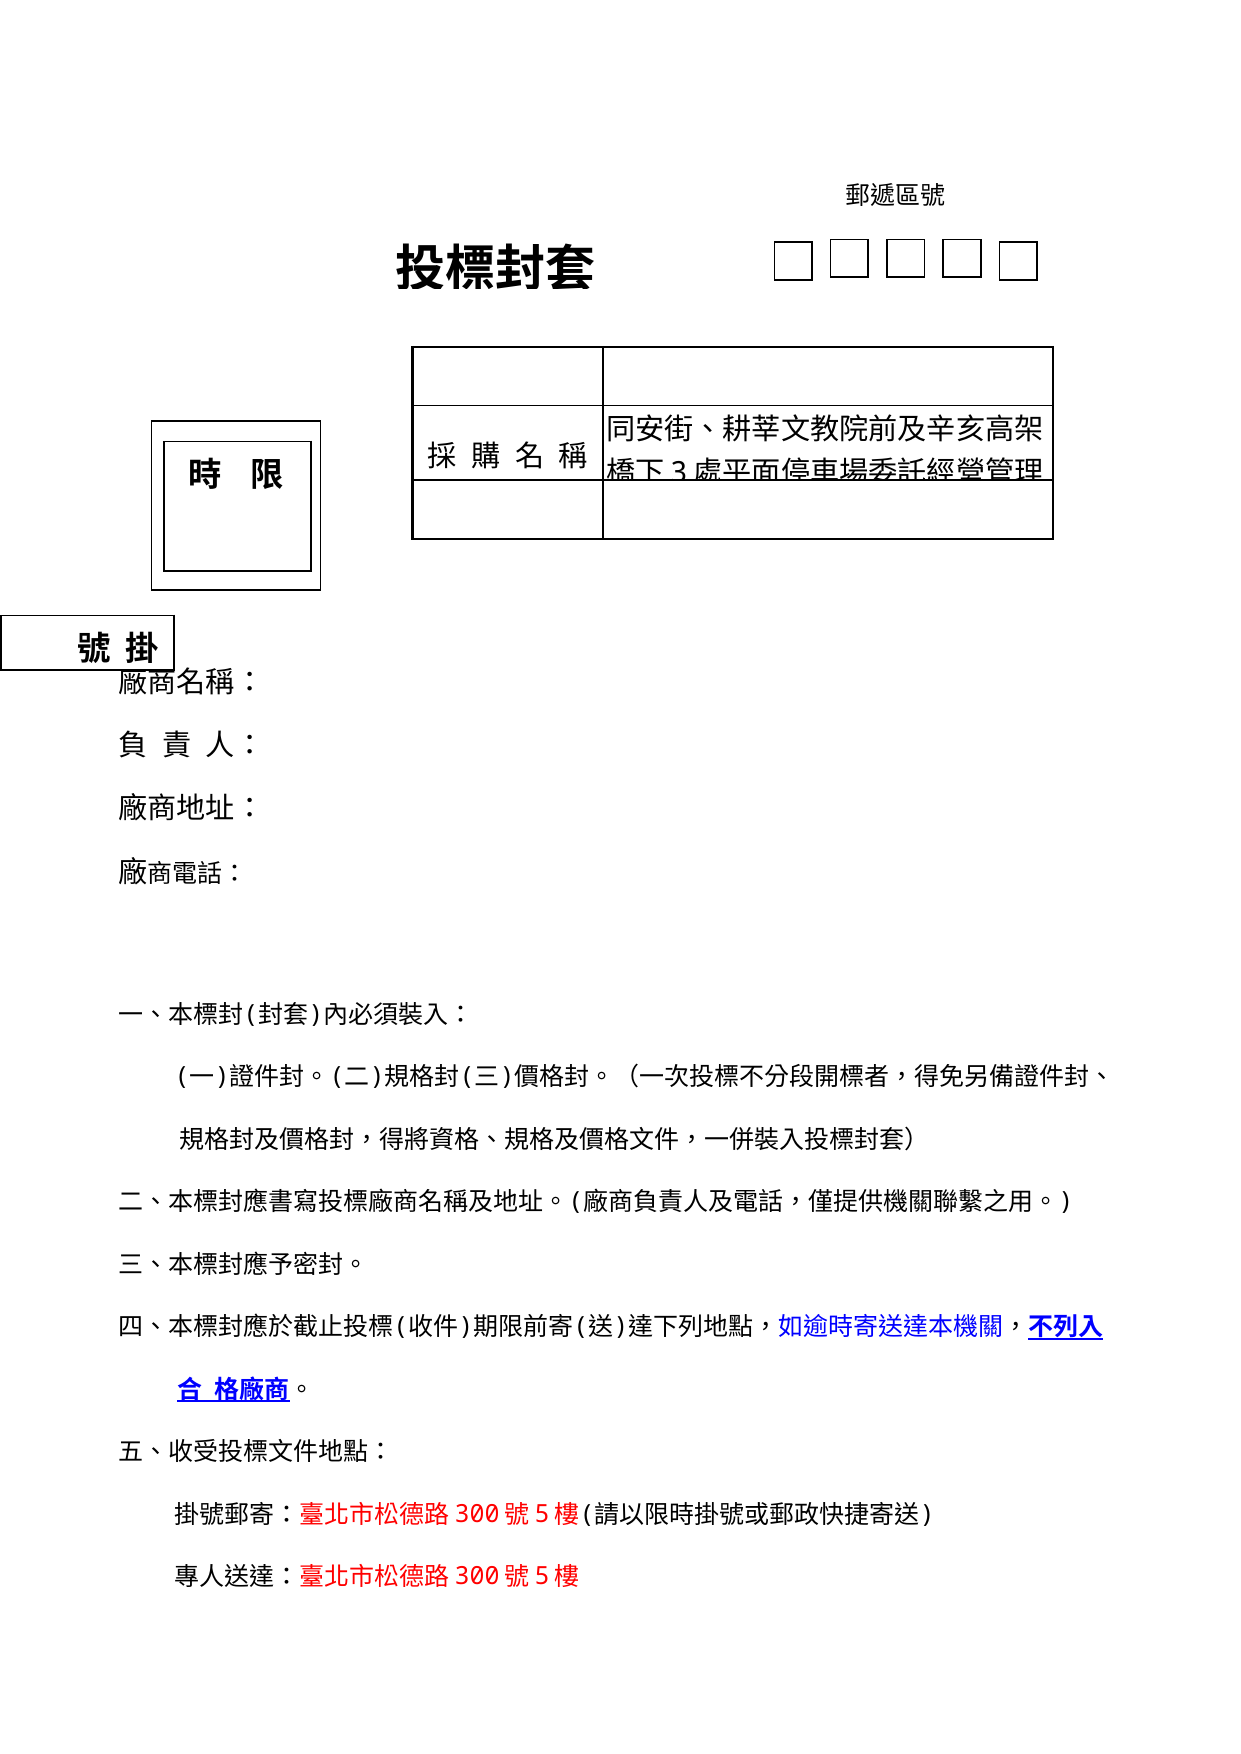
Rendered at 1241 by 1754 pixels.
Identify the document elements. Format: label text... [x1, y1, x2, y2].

text 二、本標封應書寫投標廠商名稱及地址。(廠商負責人及電話，僅提供機關聯繫之用。) [118, 1158, 1122, 1221]
table_cell [604, 481, 1052, 538]
text 一、本標封(封套)內必須裝入： [118, 971, 1122, 1033]
text 專人送達：臺北市松德路300號5樓 [174, 1533, 1122, 1596]
text 掛號郵寄：臺北市松德路300號5樓(請以限時掛號或郵政快捷寄送) [174, 1471, 1122, 1533]
text 廠商電話： [118, 848, 1122, 891]
text 廠商名稱： [118, 658, 1122, 701]
text 三、本標封應予密封。 [118, 1221, 1122, 1283]
table_cell 同安街、耕莘文教院前及辛亥高架橋下3處平面停車場委託經營管理 [604, 406, 1052, 479]
text 五、收受投標文件地點： [118, 1408, 1122, 1471]
table_header 1085013 [604, 348, 1052, 405]
table_cell 流 水 編 號 [414, 481, 602, 538]
text 投標封套 [396, 228, 684, 288]
text 負 責 人： [118, 722, 1122, 764]
table_header 案 號 [414, 348, 602, 405]
text 四、本標封應於截止投標(收件)期限前寄(送)達下列地點，如逾時寄送達本機關，不列入合 格廠商。 [118, 1283, 1122, 1408]
text 號 [69, 631, 118, 654]
text 掛 [118, 631, 166, 654]
text (一)證件封。(二)規格封(三)價格封。（一次投標不分段開標者，得免另備證件封、規格封及價格封，得將資格、規格及價格文件，一併裝入投標封套） [174, 1033, 1122, 1158]
table_cell 採 購 名 稱 [414, 406, 602, 479]
text 廠商地址： [118, 785, 1122, 827]
table_header 案 號 [165, 442, 310, 570]
text 郵遞區號 [846, 184, 953, 209]
